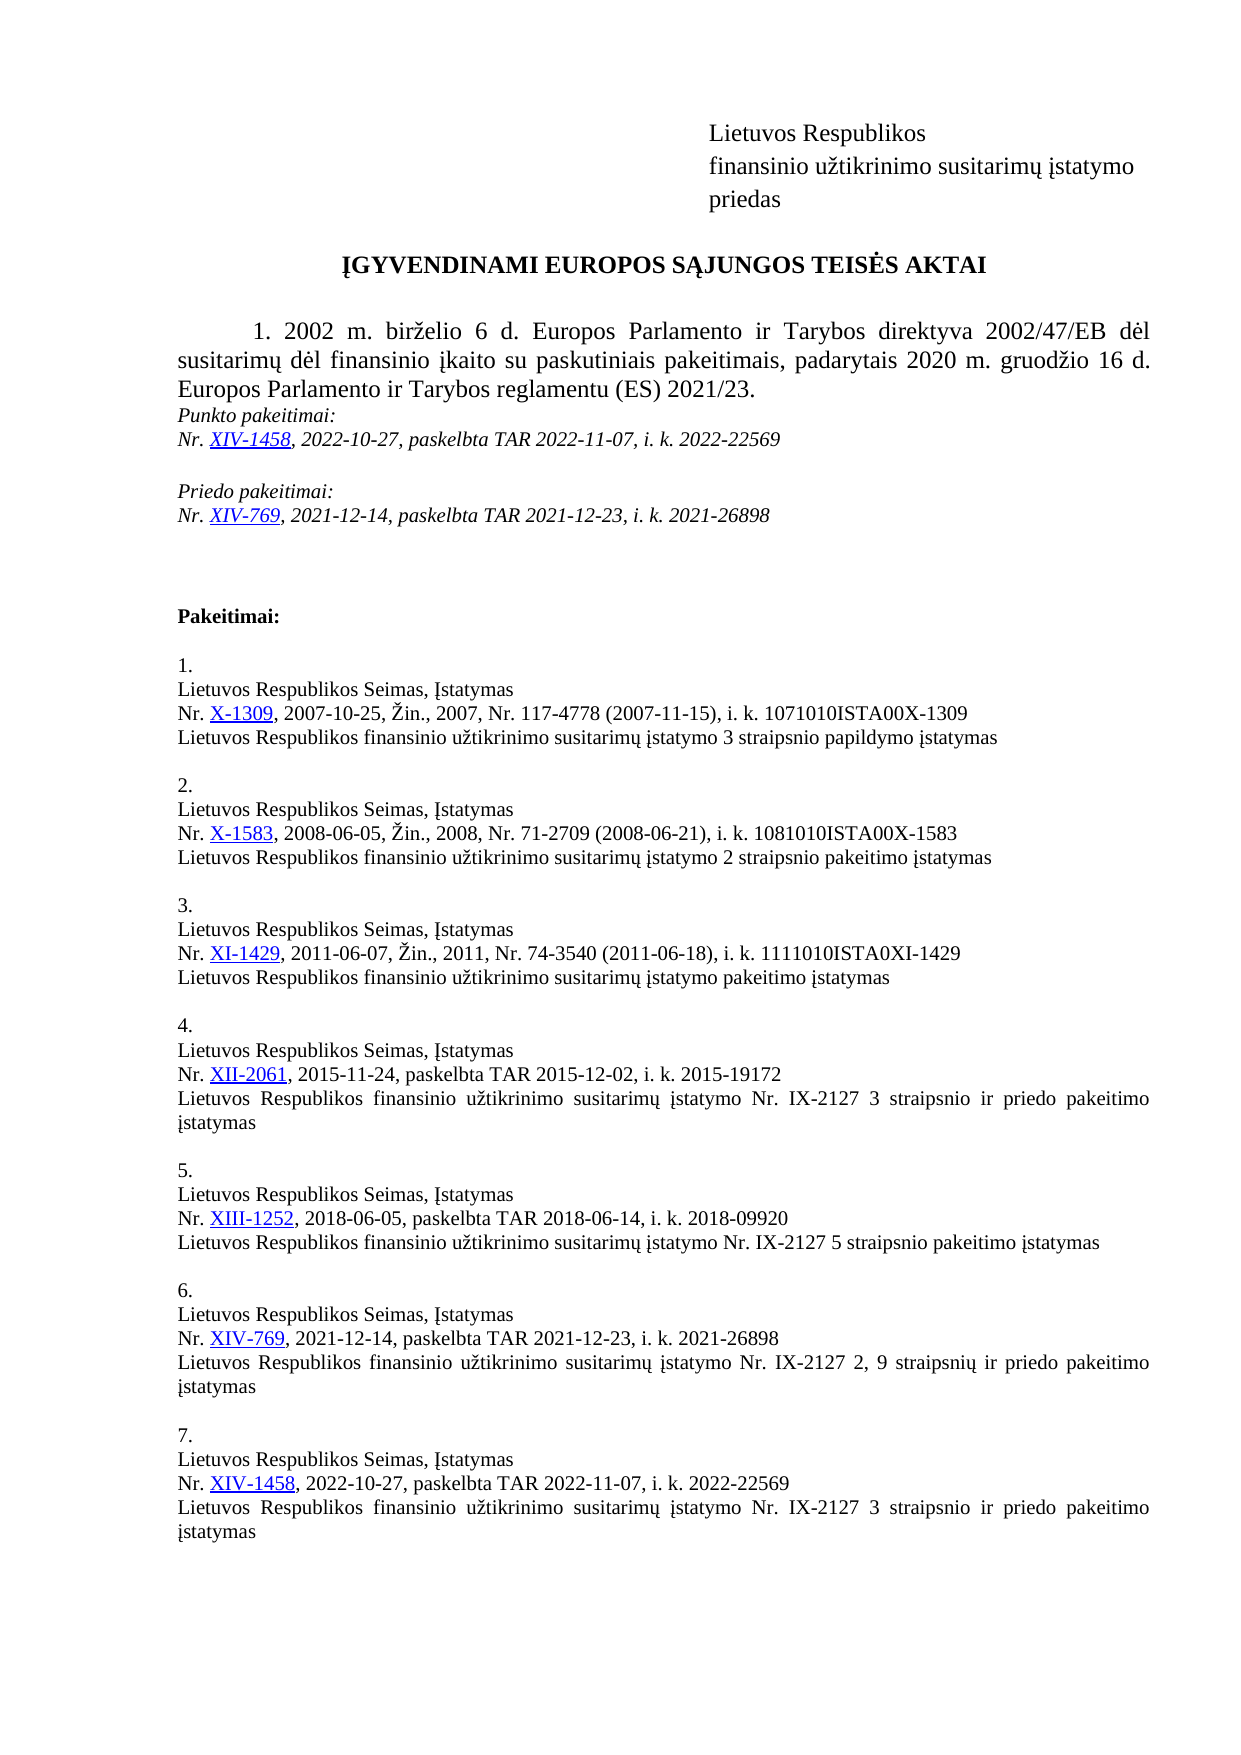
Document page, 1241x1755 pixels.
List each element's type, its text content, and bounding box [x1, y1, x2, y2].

text Lietuvos Respublikos [177, 118, 1152, 147]
text 5. [177, 1158, 1152, 1182]
text Lietuvos Respublikos Seimas, Įstatymas [177, 1447, 1152, 1471]
text Nr. X-1309, 2007-10-25, Žin., 2007, Nr. 117-4778 (2007-11-15), i. k. 1071010ISTA00X-1309 [177, 701, 1152, 725]
text Nr. XI-1429, 2011-06-07, Žin., 2011, Nr. 74-3540 (2011-06-18), i. k. 1111010ISTA0XI-1429 [177, 941, 1152, 965]
text Lietuvos Respublikos finansinio užtikrinimo susitarimų įstatymo Nr. IX-2127 3 straipsnio ir priedo pakeitimo įstatymas [177, 1086, 1152, 1134]
text Nr. XIV-769, 2021-12-14, paskelbta TAR 2021-12-23, i. k. 2021-26898 [177, 503, 1152, 527]
text 7. [177, 1422, 1152, 1447]
text Nr. X-1583, 2008-06-05, Žin., 2008, Nr. 71-2709 (2008-06-21), i. k. 1081010ISTA00X-1583 [177, 821, 1152, 845]
text Lietuvos Respublikos finansinio užtikrinimo susitarimų įstatymo 2 straipsnio pakeitimo įstatymas [177, 845, 1152, 869]
text Lietuvos Respublikos Seimas, Įstatymas [177, 797, 1152, 821]
text Nr. XIV-1458, 2022-10-27, paskelbta TAR 2022-11-07, i. k. 2022-22569 [177, 1471, 1152, 1495]
text 1. [177, 652, 1152, 677]
text Lietuvos Respublikos Seimas, Įstatymas [177, 917, 1152, 941]
text 1. 2002 m. birželio 6 d. Europos Parlamento ir Tarybos direktyva 2002/47/EB dėl susitarimų dėl finansinio įkaito su paskutiniais pakeitimais, padarytais 2020 m. gruodžio 16 d. Europos Parlamento ir Tarybos reglamentu (ES) 2021/23. [177, 316, 1152, 402]
text Priedo pakeitimai: [177, 479, 1152, 503]
text Lietuvos Respublikos Seimas, Įstatymas [177, 1037, 1152, 1062]
text 3. [177, 893, 1152, 917]
text Nr. XIV-769, 2021-12-14, paskelbta TAR 2021-12-23, i. k. 2021-26898 [177, 1326, 1152, 1350]
text 2. [177, 773, 1152, 797]
text Lietuvos Respublikos finansinio užtikrinimo susitarimų įstatymo pakeitimo įstatymas [177, 965, 1152, 989]
text priedas [177, 184, 1152, 213]
text 4. [177, 1013, 1152, 1037]
text 6. [177, 1278, 1152, 1302]
text Nr. XII-2061, 2015-11-24, paskelbta TAR 2015-12-02, i. k. 2015-19172 [177, 1062, 1152, 1086]
text Punkto pakeitimai: [177, 402, 1152, 427]
text Pakeitimai: [177, 604, 1152, 628]
text ĮGYVENDINAMI EUROPOS SĄJUNGOS TEISĖS AKTAI [177, 250, 1152, 279]
text Lietuvos Respublikos finansinio užtikrinimo susitarimų įstatymo 3 straipsnio papildymo įstatymas [177, 725, 1152, 749]
text Lietuvos Respublikos finansinio užtikrinimo susitarimų įstatymo Nr. IX-2127 5 straipsnio pakeitimo įstatymas [177, 1230, 1152, 1254]
text Lietuvos Respublikos finansinio užtikrinimo susitarimų įstatymo Nr. IX-2127 2, 9 straipsnių ir priedo pakeitimo įstatymas [177, 1350, 1152, 1398]
text Lietuvos Respublikos Seimas, Įstatymas [177, 1182, 1152, 1206]
text Lietuvos Respublikos Seimas, Įstatymas [177, 677, 1152, 701]
text Nr. XIV-1458, 2022-10-27, paskelbta TAR 2022-11-07, i. k. 2022-22569 [177, 427, 1152, 451]
text Nr. XIII-1252, 2018-06-05, paskelbta TAR 2018-06-14, i. k. 2018-09920 [177, 1206, 1152, 1230]
text Lietuvos Respublikos Seimas, Įstatymas [177, 1302, 1152, 1326]
text Lietuvos Respublikos finansinio užtikrinimo susitarimų įstatymo Nr. IX-2127 3 straipsnio ir priedo pakeitimo įstatymas [177, 1495, 1152, 1543]
text finansinio užtikrinimo susitarimų įstatymo [177, 151, 1152, 180]
